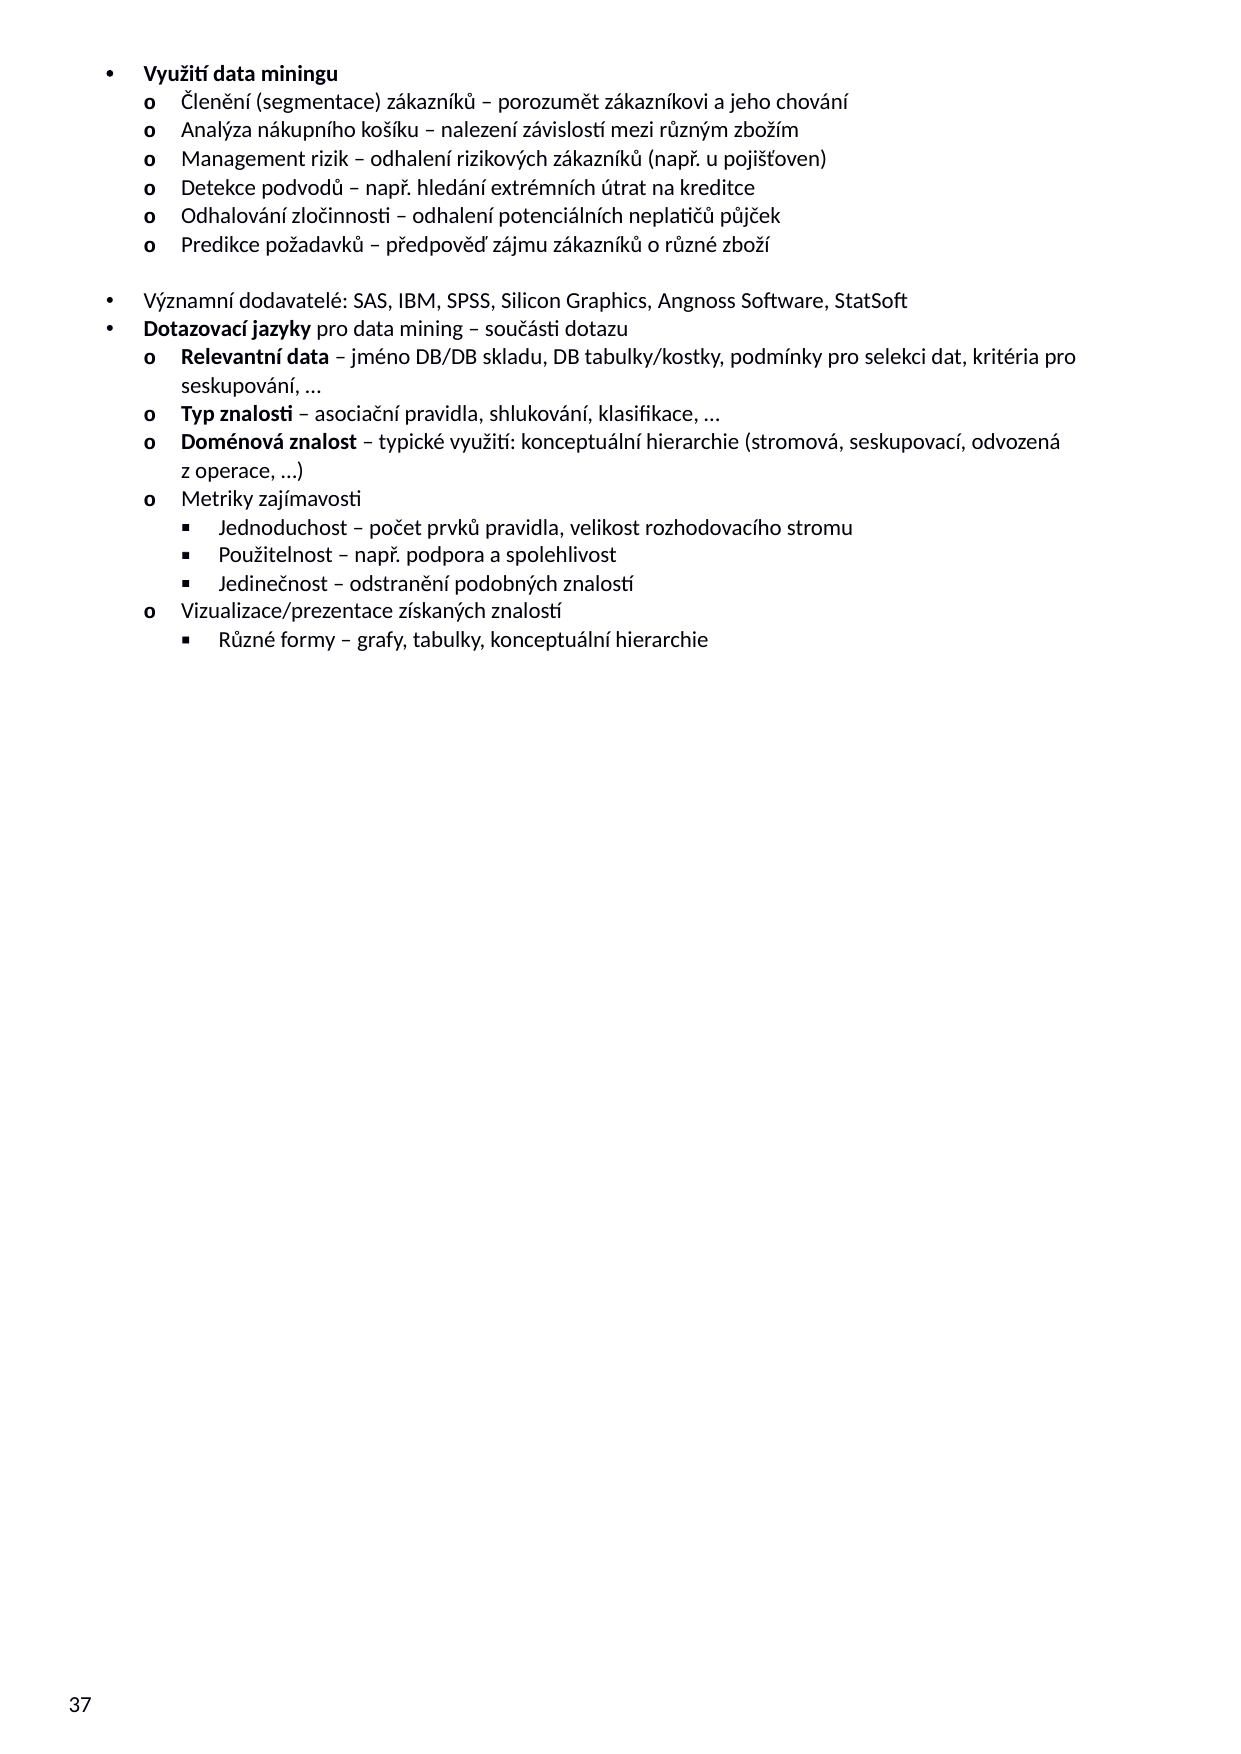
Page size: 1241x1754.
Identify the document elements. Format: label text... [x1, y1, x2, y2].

list Jednoduchost – počet prvků pravidla, velikost rozhodovacího stromu [181, 513, 1161, 541]
list Využití data miningu [106, 59, 1161, 87]
list Odhalování zločinnosti – odhalení potenciálních neplatičů půjček [143, 201, 1161, 230]
list Analýza nákupního košíku – nalezení závislostí mezi různým zbožím [143, 116, 1161, 144]
list Predikce požadavků – předpověď zájmu zákazníků o různé zboží [143, 230, 1161, 258]
list Významní dodavatelé: SAS, IBM, SPSS, Silicon Graphics, Angnoss Software, StatSoft [106, 286, 1161, 314]
list Členění (segmentace) zákazníků – porozumět zákazníkovi a jeho chování [143, 87, 1161, 116]
list Metriky zajímavosti [143, 484, 1161, 513]
list Dotazovací jazyky pro data mining – součásti dotazu [106, 314, 1161, 342]
list Vizualizace/prezentace získaných znalostí [143, 597, 1161, 625]
list Jedinečnost – odstranění podobných znalostí [181, 569, 1161, 597]
list Typ znalosti – asociační pravidla, shlukování, klasifikace, … [143, 399, 1161, 427]
list Použitelnost – např. podpora a spolehlivost [181, 541, 1161, 569]
list Relevantní data – jméno DB/DB skladu, DB tabulky/kostky, podmínky pro selekci dat, kritéria pro seskupování, … [143, 342, 1161, 399]
list Detekce podvodů – např. hledání extrémních útrat na kreditce [143, 173, 1161, 201]
list Management rizik – odhalení rizikových zákazníků (např. u pojišťoven) [143, 144, 1161, 173]
list Doménová znalost – typické využití: konceptuální hierarchie (stromová, seskupovací, odvozená z operace, …) [143, 427, 1161, 484]
list Různé formy – grafy, tabulky, konceptuální hierarchie [181, 625, 1161, 653]
